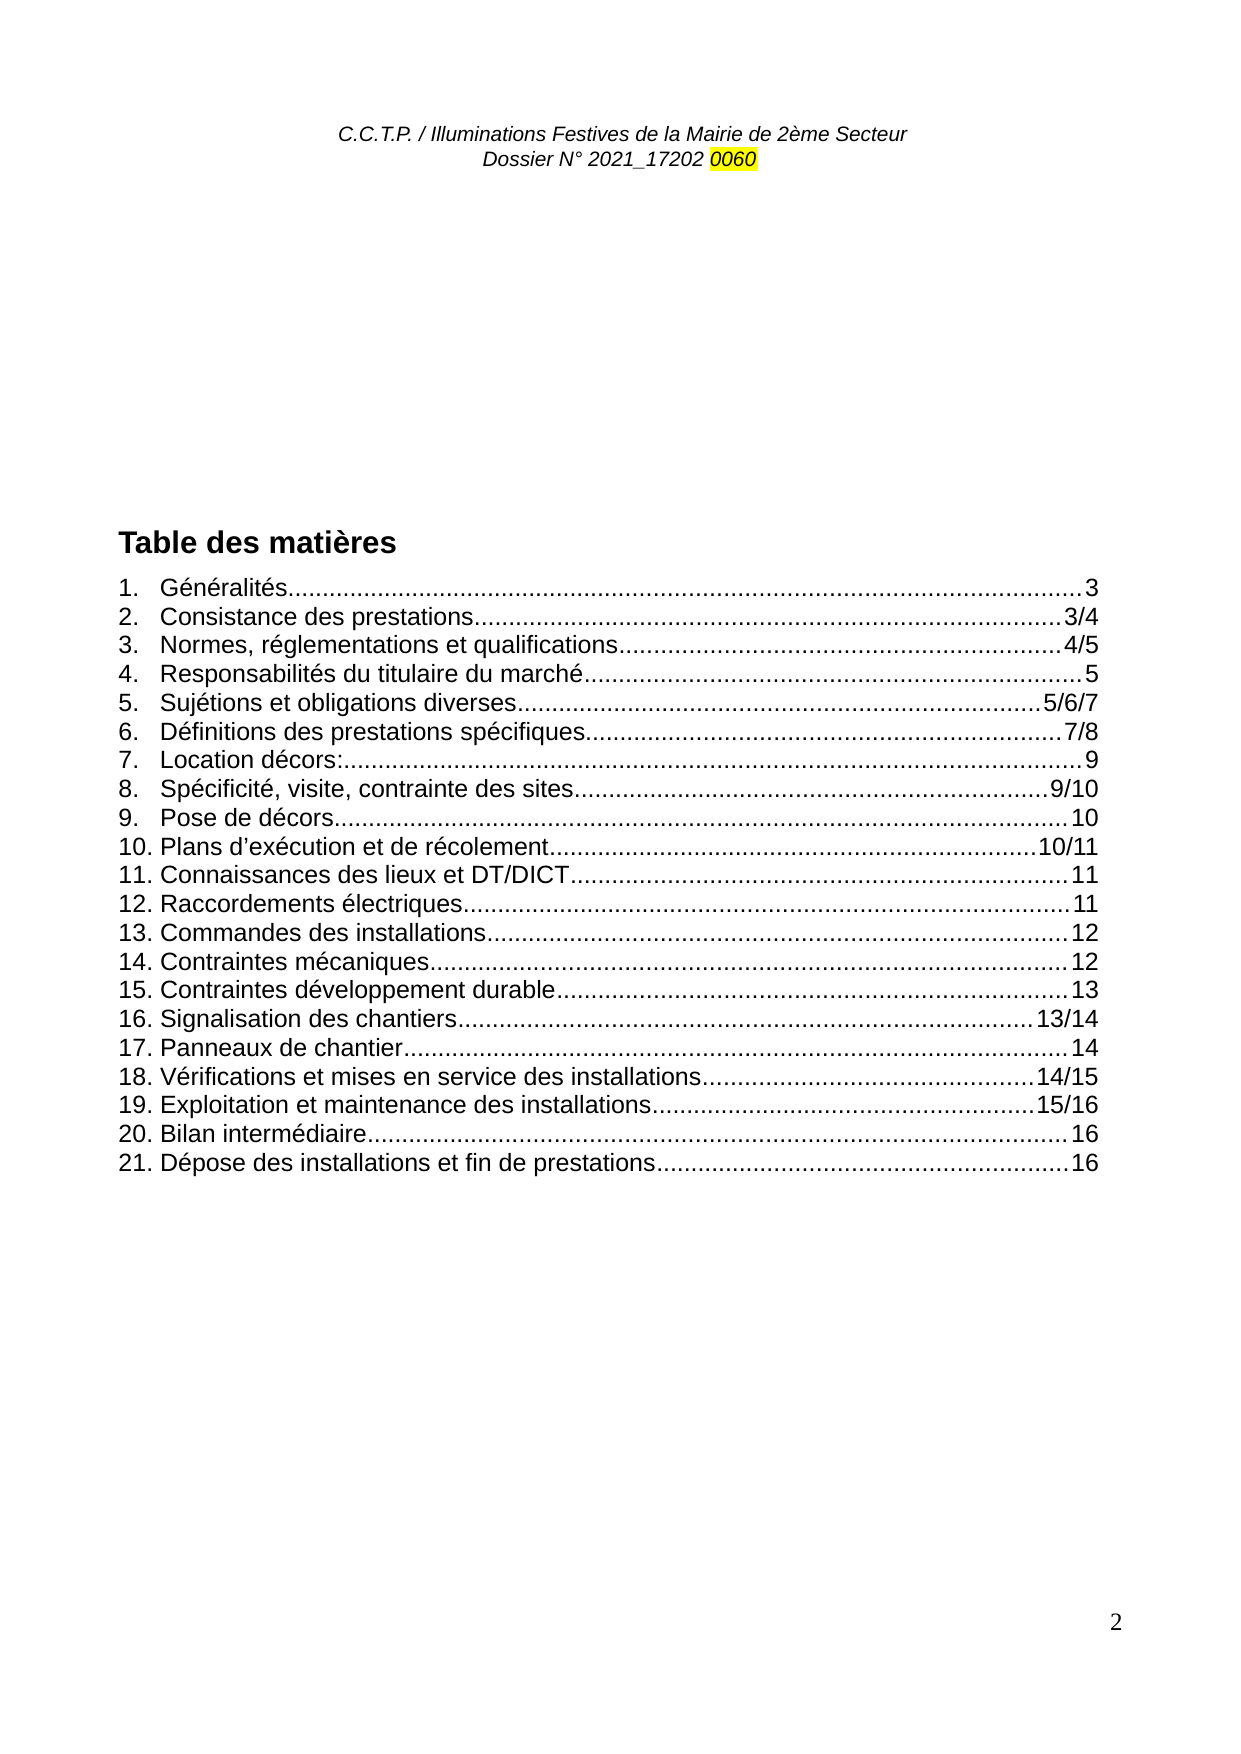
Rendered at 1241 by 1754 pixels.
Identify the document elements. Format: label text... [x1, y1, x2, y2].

text 15. Contraintes développement durable 13 [118, 975, 1122, 1004]
subtitle 8. Spécificité, visite, contrainte des sites 9/10 [118, 774, 1122, 803]
text 13. Commandes des installations 12 [118, 918, 1122, 947]
subtitle 9. Pose de décors 10 [118, 803, 1122, 832]
text 4. Responsabilités du titulaire du marché 5 [118, 659, 1122, 688]
text 3. Normes, réglementations et qualifications 4/5 [118, 630, 1122, 659]
text 19. Exploitation et maintenance des installations 15/16 [118, 1090, 1122, 1119]
subtitle Table des matières [118, 524, 1122, 560]
text 16. Signalisation des chantiers 13/14 [118, 1004, 1122, 1033]
text 1. Généralités 3 [118, 573, 1122, 602]
text 14. Contraintes mécaniques 12 [118, 947, 1122, 975]
text 5. Sujétions et obligations diverses 5/6/7 [118, 688, 1122, 717]
text 20. Bilan intermédiaire 16 [118, 1119, 1122, 1148]
text 21. Dépose des installations et fin de prestations 16 [118, 1148, 1122, 1177]
text 11. Connaissances des lieux et DT/DICT 11 [118, 860, 1122, 889]
text 10. Plans d’exécution et de récolement 10/11 [118, 832, 1122, 860]
text 17. Panneaux de chantier 14 [118, 1033, 1122, 1062]
text 12. Raccordements électriques 11 [118, 889, 1122, 918]
text 6. Définitions des prestations spécifiques 7/8 [118, 717, 1122, 745]
text 2. Consistance des prestations 3/4 [118, 602, 1122, 630]
text 18. Vérifications et mises en service des installations 14/15 [118, 1062, 1122, 1090]
subtitle 7. Location décors: 9 [118, 745, 1122, 774]
